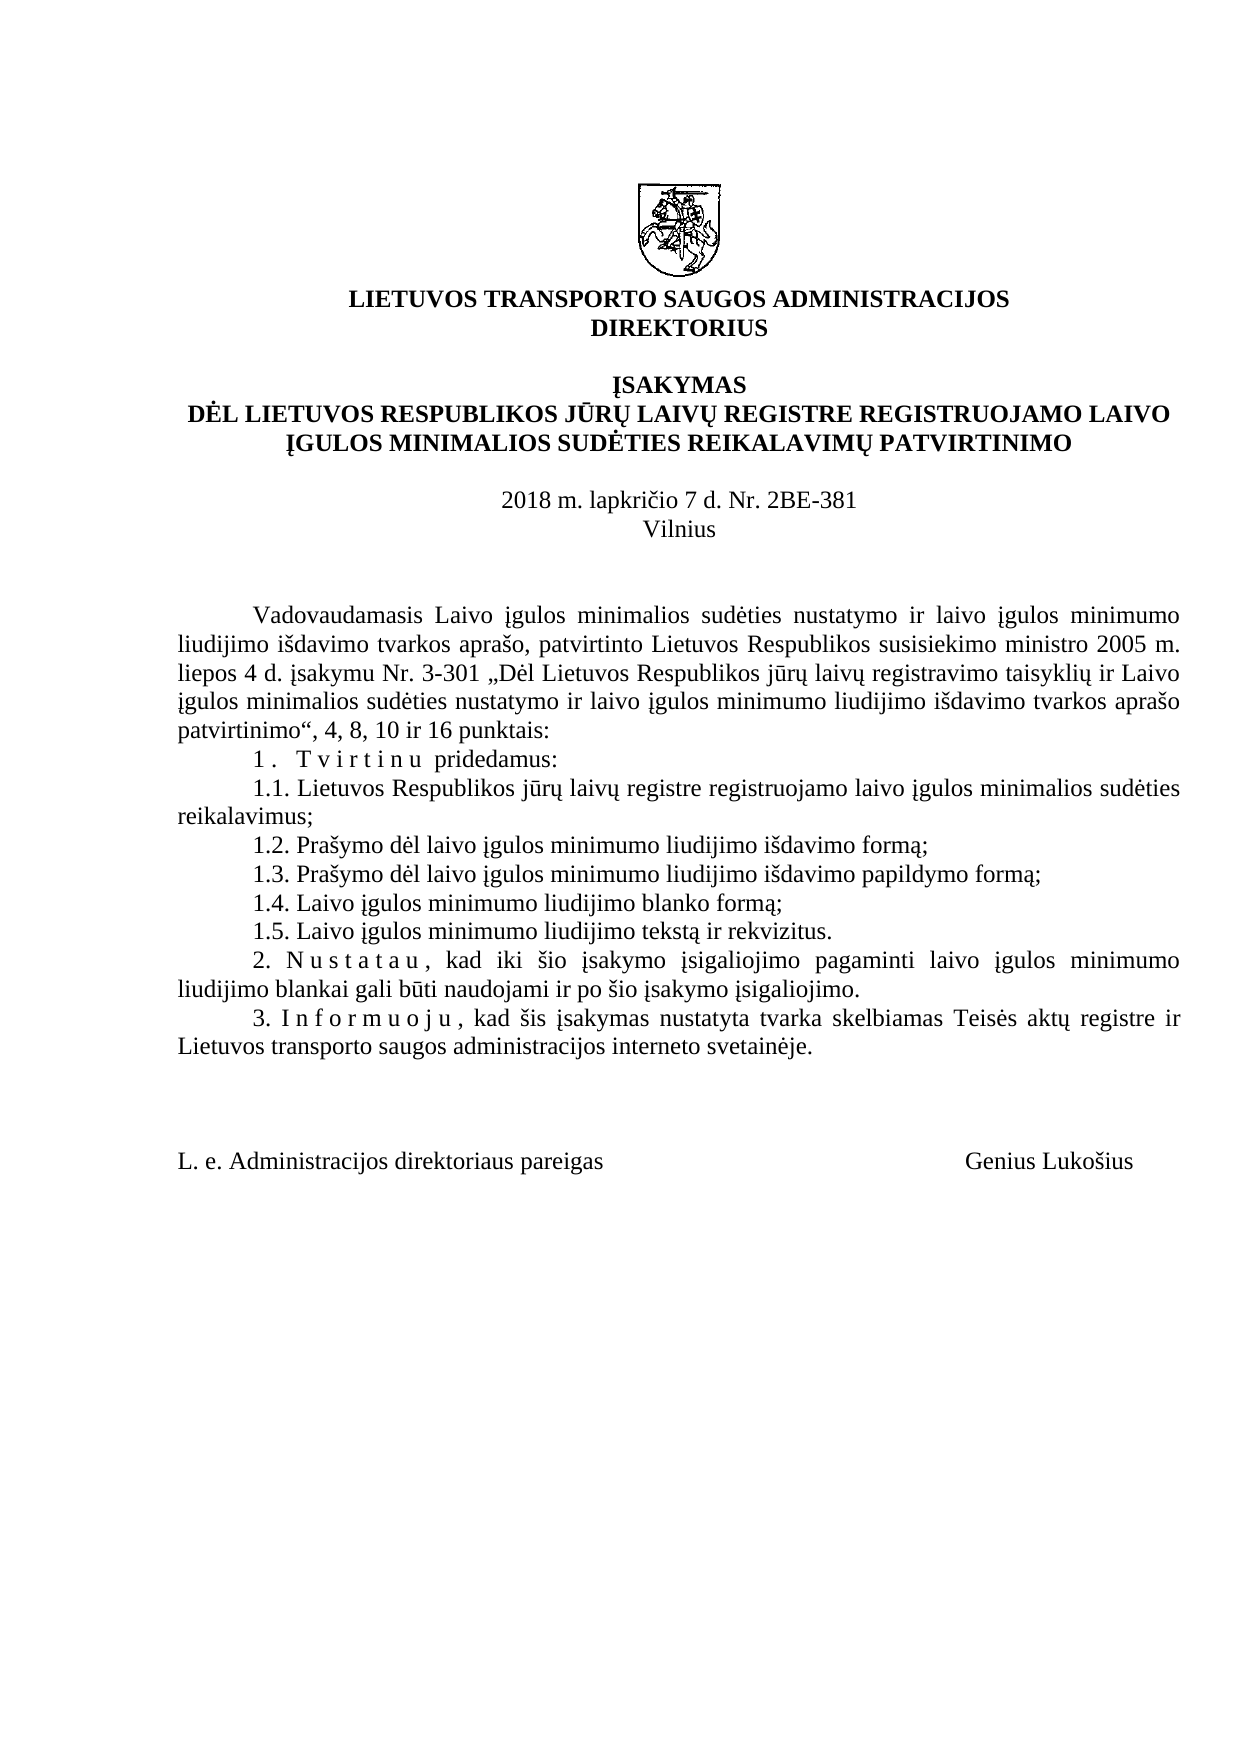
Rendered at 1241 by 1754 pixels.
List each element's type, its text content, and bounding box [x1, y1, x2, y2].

text 1.2. Prašymo dėl laivo įgulos minimumo liudijimo išdavimo formą; [177, 830, 1181, 859]
text L. e. Administracijos direktoriaus pareigas Genius Lukošius [177, 1146, 1181, 1175]
text 1. Tvirtinu pridedamus: [177, 744, 1181, 773]
text 2018 m. lapkričio 7 d. Nr. 2BE-381 [177, 485, 1181, 514]
text Vilnius [177, 514, 1181, 543]
text 1.4. Laivo įgulos minimumo liudijimo blanko formą; [177, 888, 1181, 916]
text 1.5. Laivo įgulos minimumo liudijimo tekstą ir rekvizitus. [177, 916, 1181, 945]
text 2. Nustatau, kad iki šio įsakymo įsigaliojimo pagaminti laivo įgulos minimumo liudijimo blankai gali būti naudojami ir po šio įsakymo įsigaliojimo. [177, 945, 1181, 1003]
text 3. Informuoju, kad šis įsakymas nustatyta tvarka skelbiamas Teisės aktų registre ir Lietuvos transporto saugos administracijos interneto svetainėje. [177, 1003, 1181, 1060]
text DIREKTORIUS [177, 313, 1181, 341]
text LIETUVOS TRANSPORTO SAUGOS ADMINISTRACIJOS [177, 284, 1181, 313]
text ĮSAKYMAS [177, 370, 1181, 399]
text 1.1. Lietuvos Respublikos jūrų laivų registre registruojamo laivo įgulos minimalios sudėties reikalavimus; [177, 773, 1181, 830]
text 1.3. Prašymo dėl laivo įgulos minimumo liudijimo išdavimo papildymo formą; [177, 859, 1181, 888]
text DĖL LIETUVOS RESPUBLIKOS JŪRŲ LAIVŲ REGISTRE REGISTRUOJAMO LAIVO ĮGULOS MINIMALIOS SUDĖTIES REIKALAVIMŲ PATVIRTINIMO [177, 399, 1181, 456]
text Vadovaudamasis Laivo įgulos minimalios sudėties nustatymo ir laivo įgulos minimumo liudijimo išdavimo tvarkos aprašo, patvirtinto Lietuvos Respublikos susisiekimo ministro 2005 m. liepos 4 d. įsakymu Nr. 3-301 „Dėl Lietuvos Respublikos jūrų laivų registravimo taisyklių ir Laivo įgulos minimalios sudėties nustatymo ir laivo įgulos minimumo liudijimo išdavimo tvarkos aprašo patvirtinimo“, 4, 8, 10 ir 16 punktais: [177, 600, 1181, 744]
